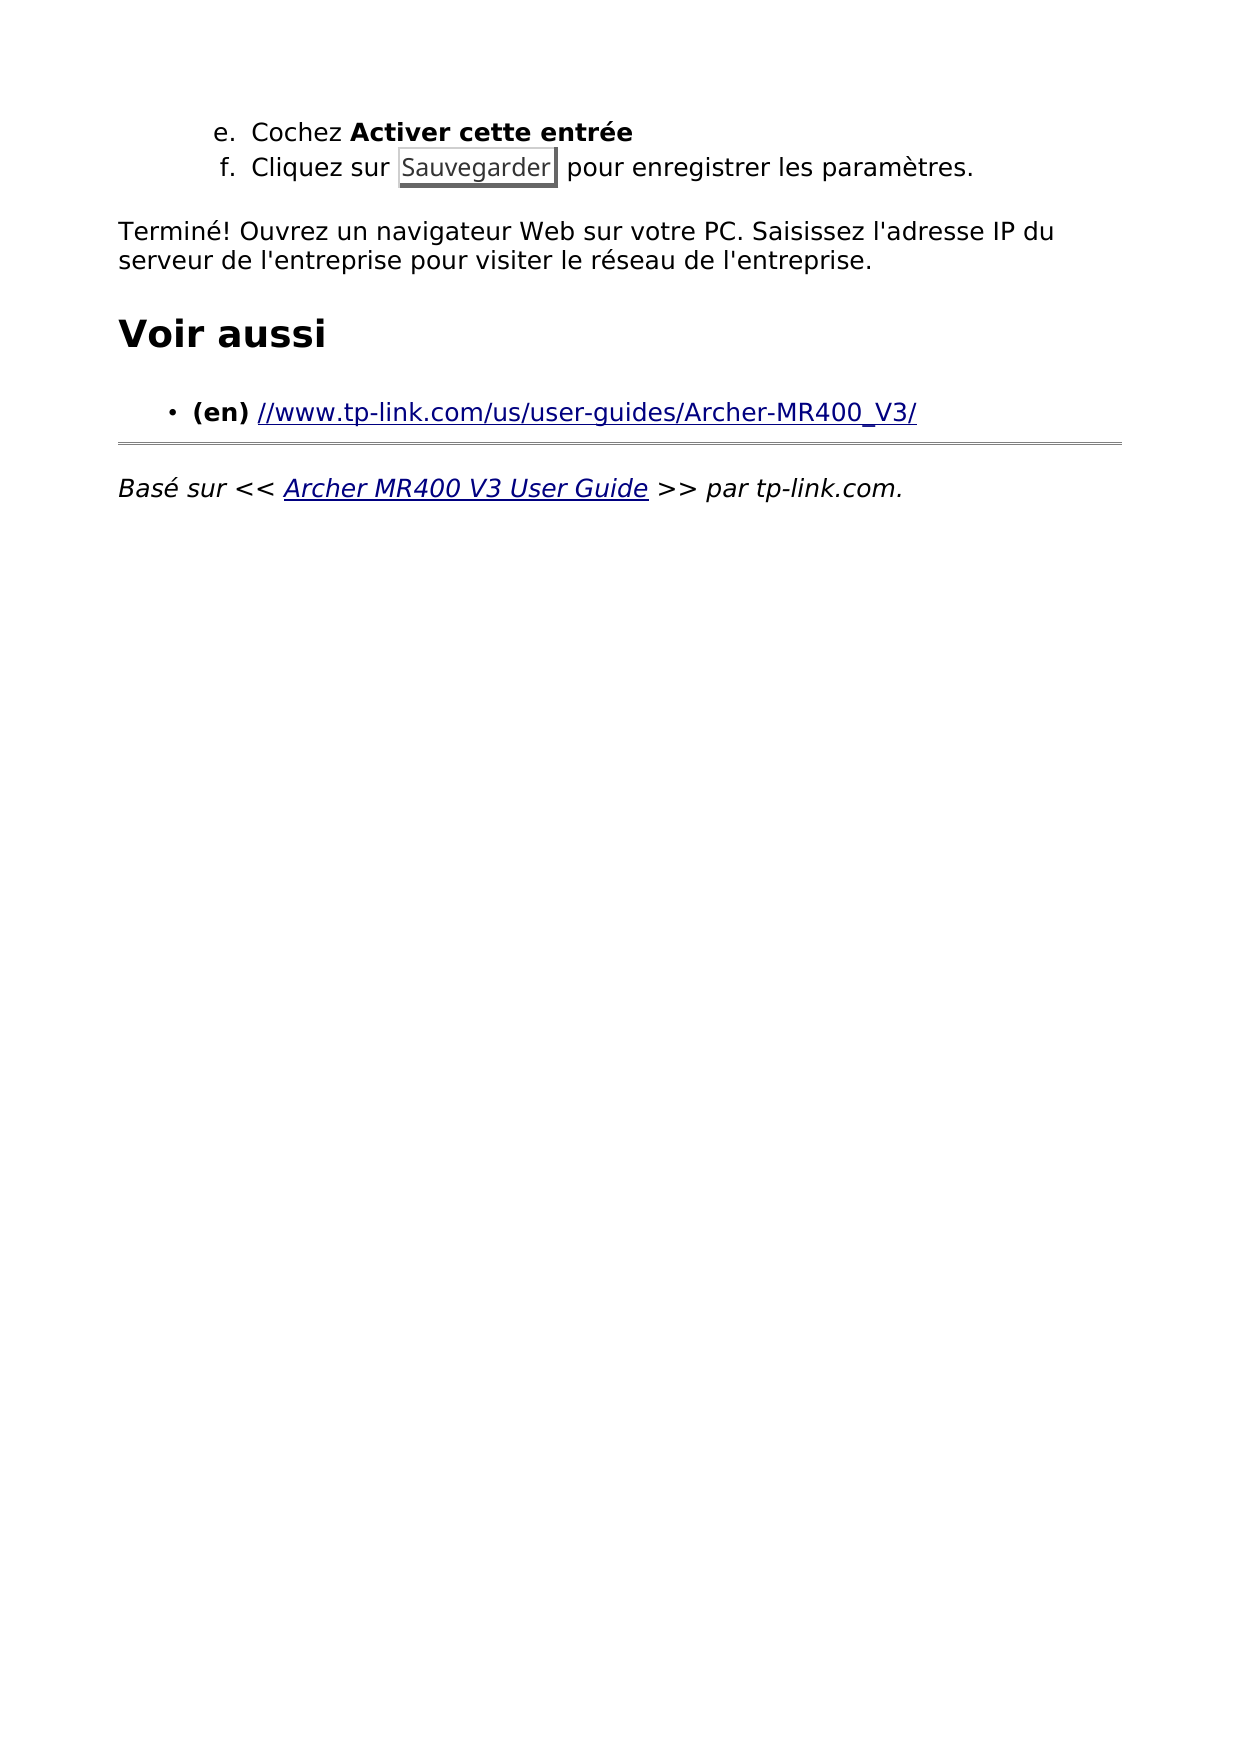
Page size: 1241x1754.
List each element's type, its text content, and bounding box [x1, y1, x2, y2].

list (en) //www.tp-link.com/us/user-guides/Archer-MR400_V3/ [177, 398, 1122, 428]
subtitle Voir aussi [118, 313, 1122, 357]
text Terminé! Ouvrez un navigateur Web sur votre PC. Saisissez l'adresse IP du serveur de l'entreprise pour visiter le réseau de l'entreprise. [118, 217, 1122, 275]
list Cliquez sur Sauvegarder pour enregistrer les paramètres. [236, 147, 398, 188]
list Cliquez sur Sauvegarder pour enregistrer les paramètres. [558, 147, 1122, 188]
list Cochez Activer cette entrée [236, 118, 1122, 147]
text Basé sur << Archer MR400 V3 User Guide >> par tp-link.com. [118, 474, 1122, 503]
